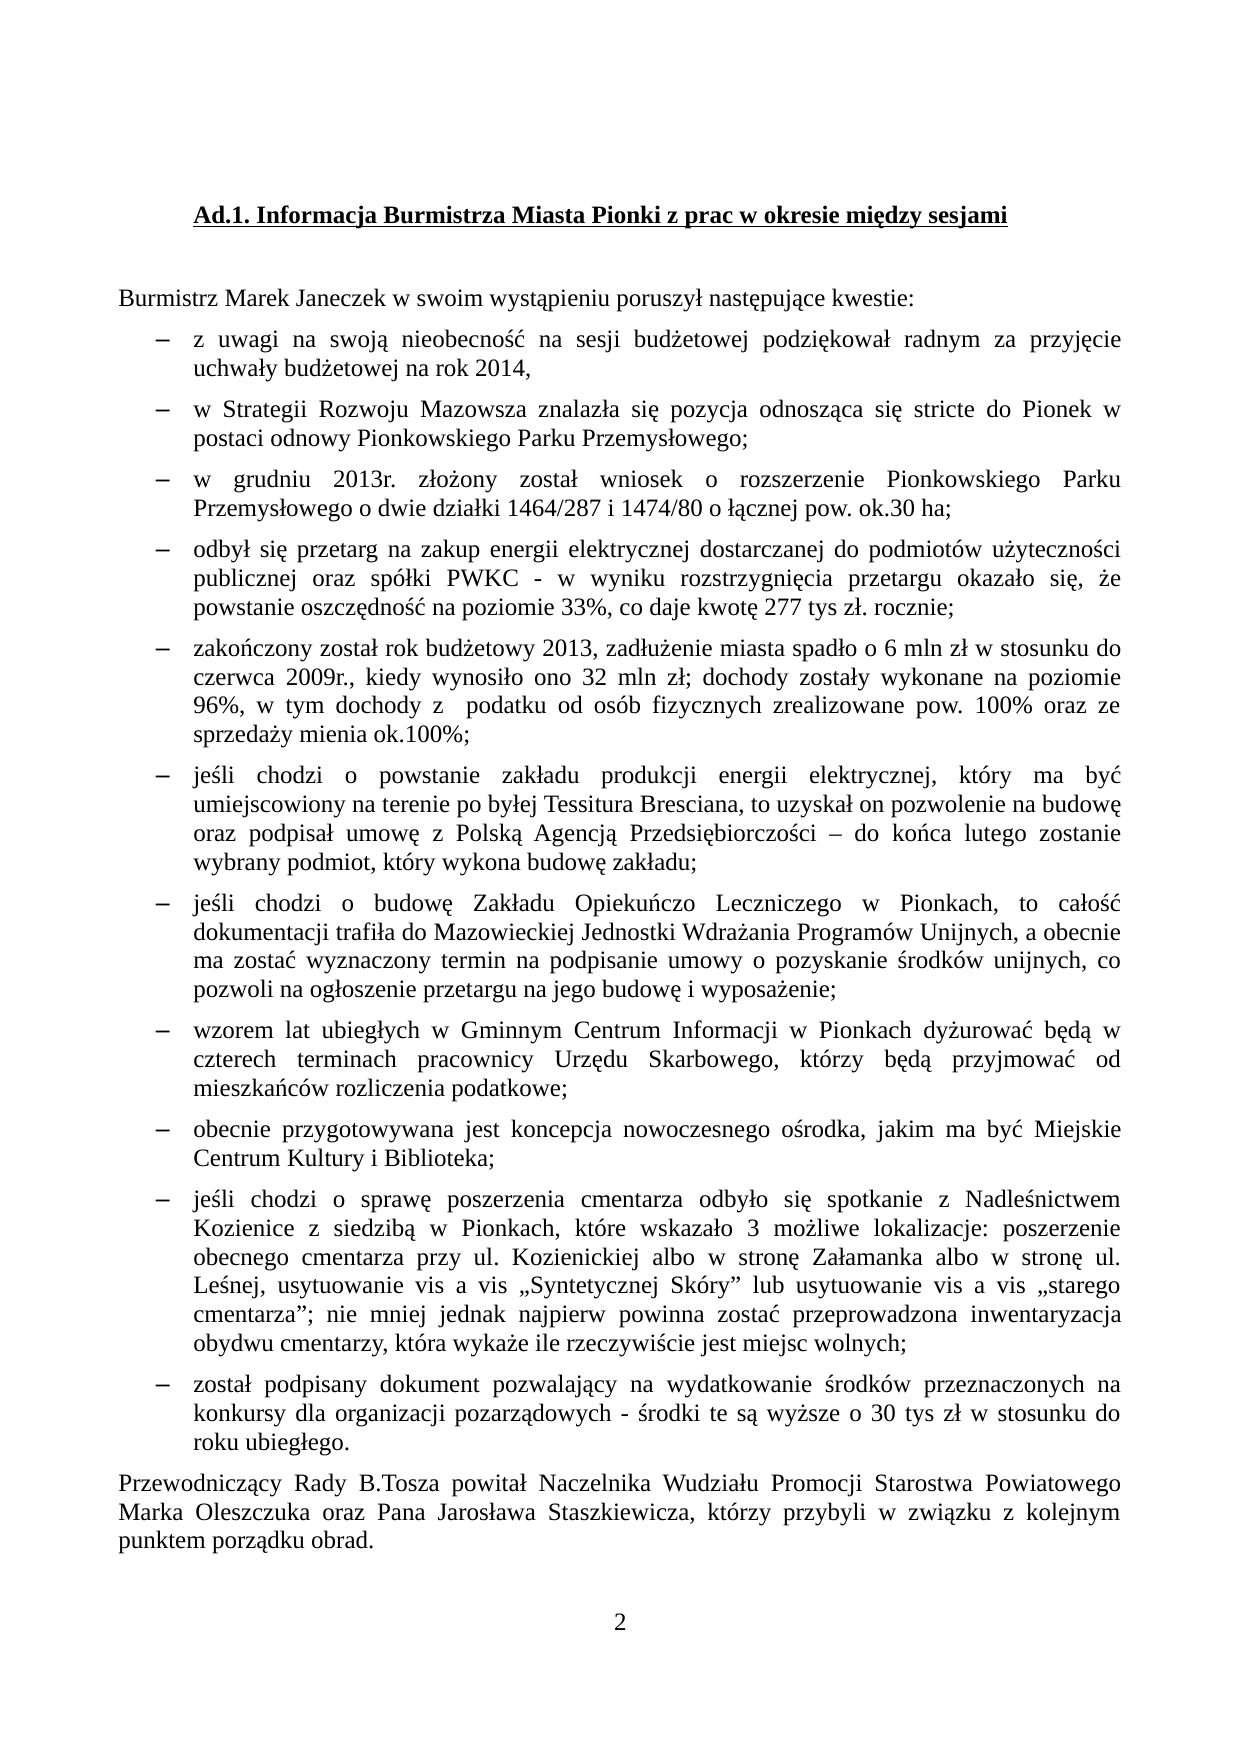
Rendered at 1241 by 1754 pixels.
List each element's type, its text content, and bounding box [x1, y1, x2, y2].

list zakończony został rok budżetowy 2013, zadłużenie miasta spadło o 6 mln zł w stosunku do czerwca 2009r., kiedy wynosiło ono 32 mln zł; dochody zostały wykonane na poziomie 96%, w tym dochody z podatku od osób fizycznych zrealizowane pow. 100% oraz ze sprzedaży mienia ok.100%; [156, 633, 1122, 748]
text Przewodniczący Rady B.Tosza powitał Naczelnika Wudziału Promocji Starostwa Powiatowego Marka Oleszczuka oraz Pana Jarosława Staszkiewicza, którzy przybyli w związku z kolejnym punktem porządku obrad. [118, 1468, 1122, 1554]
list jeśli chodzi o powstanie zakładu produkcji energii elektrycznej, który ma być umiejscowiony na terenie po byłej Tessitura Bresciana, to uzyskał on pozwolenie na budowę oraz podpisał umowę z Polską Agencją Przedsiębiorczości – do końca lutego zostanie wybrany podmiot, który wykona budowę zakładu; [156, 761, 1122, 876]
text Ad.1. Informacja Burmistrza Miasta Pionki z prac w okresie między sesjami [118, 201, 1122, 229]
list w grudniu 2013r. złożony został wniosek o rozszerzenie Pionkowskiego Parku Przemysłowego o dwie działki 1464/287 i 1474/80 o łącznej pow. ok.30 ha; [156, 464, 1122, 522]
list jeśli chodzi o budowę Zakładu Opiekuńczo Leczniczego w Pionkach, to całość dokumentacji trafiła do Mazowieckiej Jednostki Wdrażania Programów Unijnych, a obecnie ma zostać wyznaczony termin na podpisanie umowy o pozyskanie środków unijnych, co pozwoli na ogłoszenie przetargu na jego budowę i wyposażenie; [156, 888, 1122, 1003]
list jeśli chodzi o sprawę poszerzenia cmentarza odbyło się spotkanie z Nadleśnictwem Kozienice z siedzibą w Pionkach, które wskazało 3 możliwe lokalizacje: poszerzenie obecnego cmentarza przy ul. Kozienickiej albo w stronę Załamanka albo w stronę ul. Leśnej, usytuowanie vis a vis „Syntetycznej Skóry” lub usytuowanie vis a vis „starego cmentarza”; nie mniej jednak najpierw powinna zostać przeprowadzona inwentaryzacja obydwu cmentarzy, która wykaże ile rzeczywiście jest miejsc wolnych; [156, 1184, 1122, 1357]
list w Strategii Rozwoju Mazowsza znalazła się pozycja odnosząca się stricte do Pionek w postaci odnowy Pionkowskiego Parku Przemysłowego; [156, 394, 1122, 452]
list z uwagi na swoją nieobecność na sesji budżetowej podziękował radnym za przyjęcie uchwały budżetowej na rok 2014, [156, 324, 1122, 382]
text Burmistrz Marek Janeczek w swoim wystąpieniu poruszył następujące kwestie: [118, 283, 1122, 312]
list obecnie przygotowywana jest koncepcja nowoczesnego ośrodka, jakim ma być Miejskie Centrum Kultury i Biblioteka; [156, 1114, 1122, 1172]
list odbył się przetarg na zakup energii elektrycznej dostarczanej do podmiotów użyteczności publicznej oraz spółki PWKC - w wyniku rozstrzygnięcia przetargu okazało się, że powstanie oszczędność na poziomie 33%, co daje kwotę 277 tys zł. rocznie; [156, 534, 1122, 621]
list wzorem lat ubiegłych w Gminnym Centrum Informacji w Pionkach dyżurować będą w czterech terminach pracownicy Urzędu Skarbowego, którzy będą przyjmować od mieszkańców rozliczenia podatkowe; [156, 1016, 1122, 1102]
list został podpisany dokument pozwalający na wydatkowanie środków przeznaczonych na konkursy dla organizacji pozarządowych - środki te są wyższe o 30 tys zł w stosunku do roku ubiegłego. [156, 1369, 1122, 1456]
